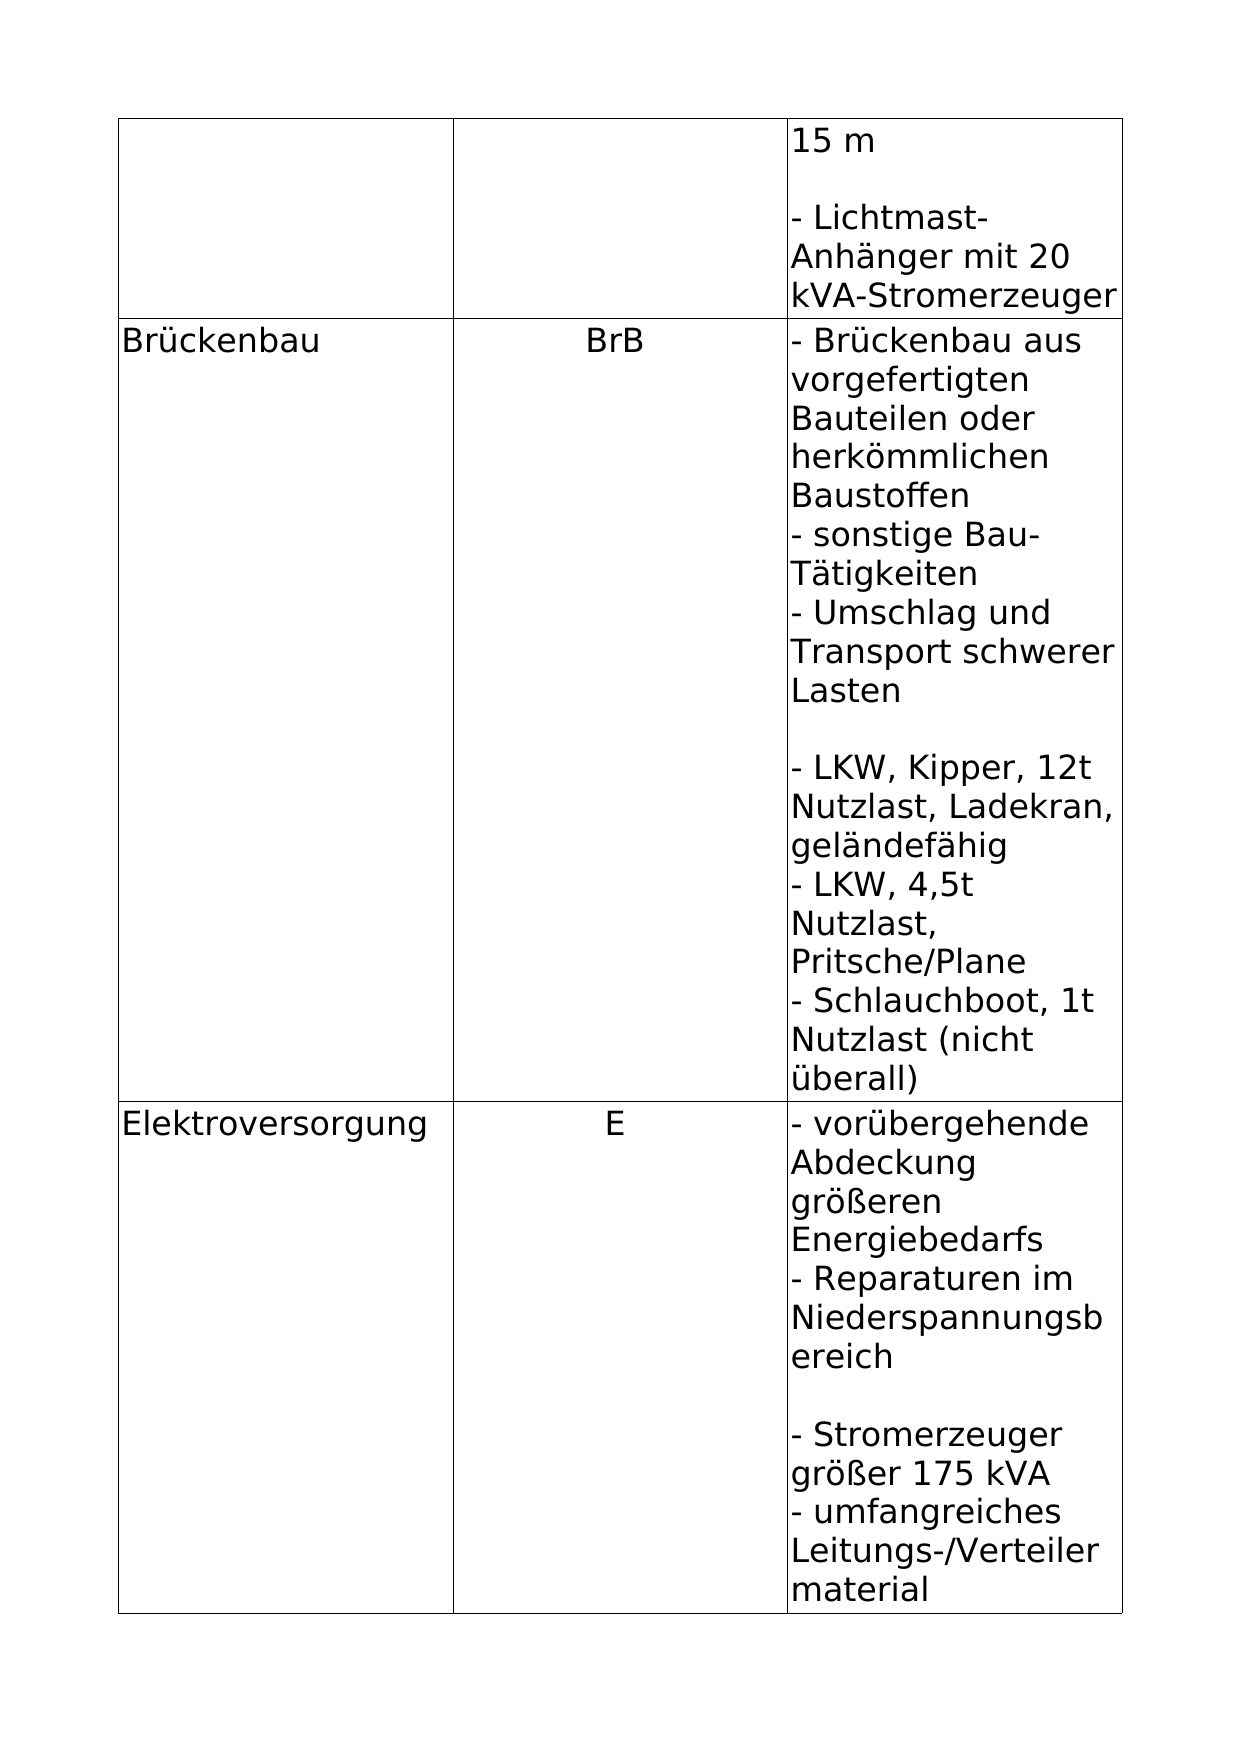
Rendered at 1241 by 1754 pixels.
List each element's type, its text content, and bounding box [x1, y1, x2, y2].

table_cell BrB [454, 319, 787, 1101]
table_cell [119, 119, 453, 318]
table_cell Elektroversorgung [119, 1102, 453, 1612]
table_cell - Brückenbau aus vorgefertigten Bauteilen oder herkömmlichen Baustoffen - sonstige Bau-Tätigkeiten - Umschlag und Transport schwerer Lasten - LKW, Kipper, 12t Nutzlast, Ladekran, geländefähig - LKW, 4,5t Nutzlast, Pritsche/Plane - Schlauchboot, 1t Nutzlast (nicht überall) [788, 319, 1122, 1101]
table_cell [454, 119, 787, 318]
table_cell 15 m - Lichtmast-Anhänger mit 20 kVA-Stromerzeuger [788, 119, 1122, 318]
table_cell - vorübergehende Abdeckung größeren Energiebedarfs - Reparaturen im Niederspannungsbereich - Stromerzeuger größer 175 kVA - umfangreiches Leitungs-/Verteilermaterial [788, 1102, 1122, 1612]
table_cell Brückenbau [119, 319, 453, 1101]
table_cell E [454, 1102, 787, 1612]
